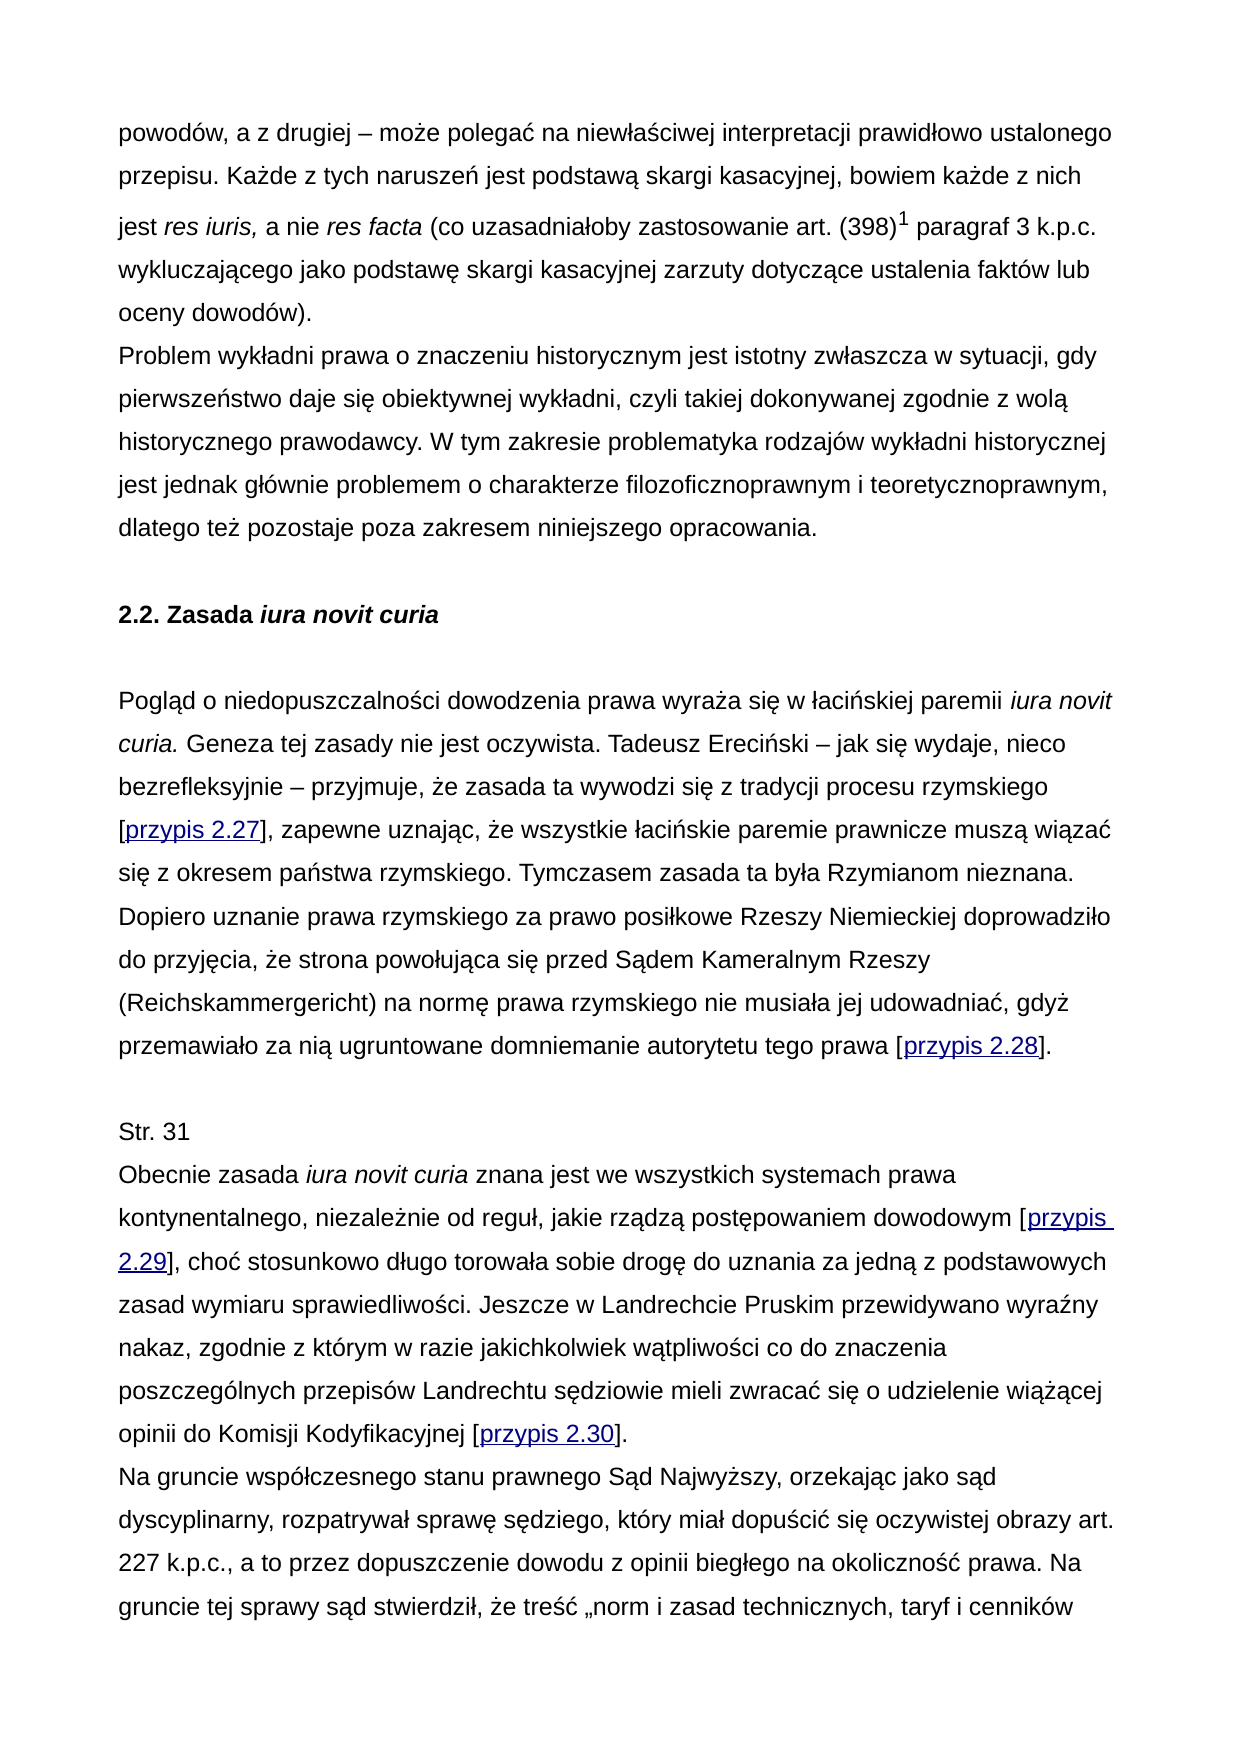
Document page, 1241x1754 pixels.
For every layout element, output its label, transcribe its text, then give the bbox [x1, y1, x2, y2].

subtitle 2.2. Zasada iura novit curia [118, 600, 1122, 628]
text powodów, a z drugiej – może polegać na niewłaściwej interpretacji prawidłowo ustalonego przepisu. Każde z tych naruszeń jest podstawą skargi kasacyjnej, bowiem każde z nich jest res iuris, a nie res facta (co uzasadniałoby zastosowanie art. (398)1 paragraf 3 k.p.c. wykluczającego jako podstawę skargi kasacyjnej zarzuty dotyczące ustalenia faktów lub oceny dowodów). [118, 118, 1122, 327]
text Obecnie zasada iura novit curia znana jest we wszystkich systemach prawa kontynentalnego, niezależnie od reguł, jakie rządzą postępowaniem dowodowym [przypis 2.29], choć stosunkowo długo torowała sobie drogę do uznania za jedną z podstawowych zasad wymiaru sprawiedliwości. Jeszcze w Landrechcie Pruskim przewidywano wyraźny nakaz, zgodnie z którym w razie jakichkolwiek wątpliwości co do znaczenia poszczególnych przepisów Landrechtu sędziowie mieli zwracać się o udzielenie wiążącej opinii do Komisji Kodyfikacyjnej [przypis 2.30]. [118, 1160, 1122, 1448]
text Na gruncie współczesnego stanu prawnego Sąd Najwyższy, orzekając jako sąd dyscyplinarny, rozpatrywał sprawę sędziego, który miał dopuścić się oczywistej obrazy art. 227 k.p.c., a to przez dopuszczenie dowodu z opinii biegłego na okoliczność prawa. Na gruncie tej sprawy sąd stwierdził, że treść „norm i zasad technicznych, taryf i cenników [118, 1462, 1122, 1620]
text Str. 31 [118, 1117, 1122, 1146]
text Pogląd o niedopuszczalności dowodzenia prawa wyraża się w łacińskiej paremii iura novit curia. Geneza tej zasady nie jest oczywista. Tadeusz Ereciński – jak się wydaje, nieco bezrefleksyjnie – przyjmuje, że zasada ta wywodzi się z tradycji procesu rzymskiego [przypis 2.27], zapewne uznając, że wszystkie łacińskie paremie prawnicze muszą wiązać się z okresem państwa rzymskiego. Tymczasem zasada ta była Rzymianom nieznana. Dopiero uznanie prawa rzymskiego za prawo posiłkowe Rzeszy Niemieckiej doprowadziło do przyjęcia, że strona powołująca się przed Sądem Kameralnym Rzeszy (Reichskammergericht) na normę prawa rzymskiego nie musiała jej udowadniać, gdyż przemawiało za nią ugruntowane domniemanie autorytetu tego prawa [przypis 2.28]. [118, 686, 1122, 1060]
text Problem wykładni prawa o znaczeniu historycznym jest istotny zwłaszcza w sytuacji, gdy pierwszeństwo daje się obiektywnej wykładni, czyli takiej dokonywanej zgodnie z wolą historycznego prawodawcy. W tym zakresie problematyka rodzajów wykładni historycznej jest jednak głównie problemem o charakterze filozoficznoprawnym i teoretycznoprawnym, dlatego też pozostaje poza zakresem niniejszego opracowania. [118, 341, 1122, 542]
